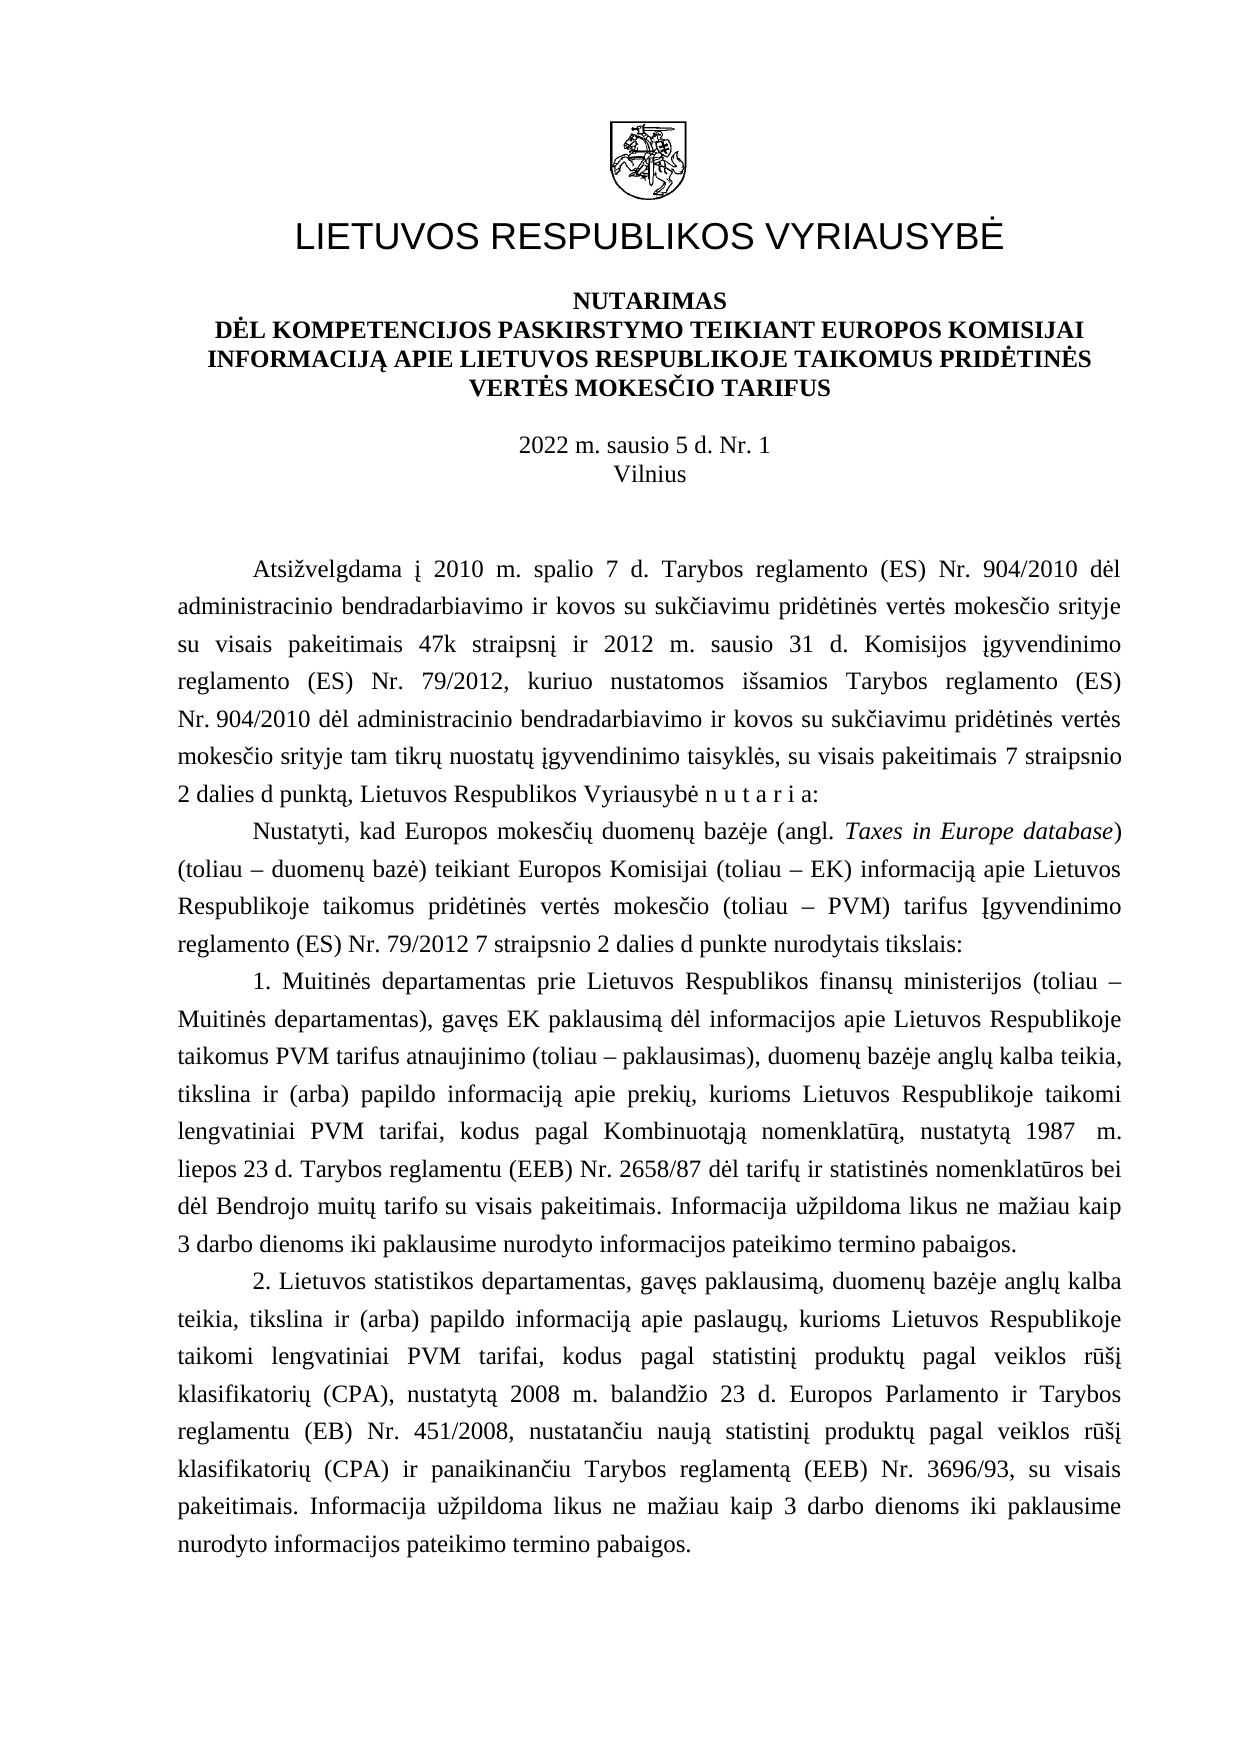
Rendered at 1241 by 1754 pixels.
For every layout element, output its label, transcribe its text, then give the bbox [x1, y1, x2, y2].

text 1. Muitinės departamentas prie Lietuvos Respublikos finansų ministerijos (toliau – Muitinės departamentas), gavęs EK paklausimą dėl informacijos apie Lietuvos Respublikoje taikomus PVM tarifus atnaujinimo (toliau – paklausimas), duomenų bazėje anglų kalba teikia, tikslina ir (arba) papildo informaciją apie prekių, kurioms Lietuvos Respublikoje taikomi lengvatiniai PVM tarifai, kodus pagal Kombinuotąją nomenklatūrą, nustatytą 1987 m. liepos 23 d. Tarybos reglamentu (EEB) Nr. 2658/87 dėl tarifų ir statistinės nomenklatūros bei dėl Bendrojo muitų tarifo su visais pakeitimais. Informacija užpildoma likus ne mažiau kaip 3 darbo dienoms iki paklausime nurodyto informacijos pateikimo termino pabaigos. [177, 958, 1122, 1258]
text Vilnius [177, 459, 1122, 488]
text Lietuvos Respublikos Vyriausybė [177, 214, 1122, 258]
text Atsižvelgdama į 2010 m. spalio 7 d. Tarybos reglamento (ES) Nr. 904/2010 dėl administracinio bendradarbiavimo ir kovos su sukčiavimu pridėtinės vertės mokesčio srityje su visais pakeitimais 47k straipsnį ir 2012 m. sausio 31 d. Komisijos įgyvendinimo reglamento (ES) Nr. 79/2012, kuriuo nustatomos išsamios Tarybos reglamento (ES) Nr. 904/2010 dėl administracinio bendradarbiavimo ir kovos su sukčiavimu pridėtinės vertės mokesčio srityje tam tikrų nuostatų įgyvendinimo taisyklės, su visais pakeitimais 7 straipsnio 2 dalies d punktą, Lietuvos Respublikos Vyriausybė n u t a r i a: [177, 545, 1122, 808]
text 2. Lietuvos statistikos departamentas, gavęs paklausimą, duomenų bazėje anglų kalba teikia, tikslina ir (arba) papildo informaciją apie paslaugų, kurioms Lietuvos Respublikoje taikomi lengvatiniai PVM tarifai, kodus pagal statistinį produktų pagal veiklos rūšį klasifikatorių (CPA), nustatytą 2008 m. balandžio 23 d. Europos Parlamento ir Tarybos reglamentu (EB) Nr. 451/2008, nustatančiu naują statistinį produktų pagal veiklos rūšį klasifikatorių (CPA) ir panaikinančiu Tarybos reglamentą (EEB) Nr. 3696/93, su visais pakeitimais. Informacija užpildoma likus ne mažiau kaip 3 darbo dienoms iki paklausime nurodyto informacijos pateikimo termino pabaigos. [177, 1258, 1122, 1558]
text 2022 m. sausio 5 d. Nr. 1 [177, 430, 1112, 459]
text Nustatyti, kad Europos mokesčių duomenų bazėje (angl. Taxes in Europe database) (toliau – duomenų bazė) teikiant Europos Komisijai (toliau – EK) informaciją apie Lietuvos Respublikoje taikomus pridėtinės vertės mokesčio (toliau – PVM) tarifus Įgyvendinimo reglamento (ES) Nr. 79/2012 7 straipsnio 2 dalies d punkte nurodytais tikslais: [177, 808, 1122, 958]
text nutarimas [177, 286, 1122, 315]
text DĖL KOMPETENCIJOS PASKIRSTYMO TEIKIANT EUROPOS KOMISIJAI INFORMACIJĄ APIE LIETUVOS RESPUBLIKOJE TAIKOMUS PRIDĖTINĖS VERTĖS MOKESČIO TARIFUS [177, 315, 1122, 401]
